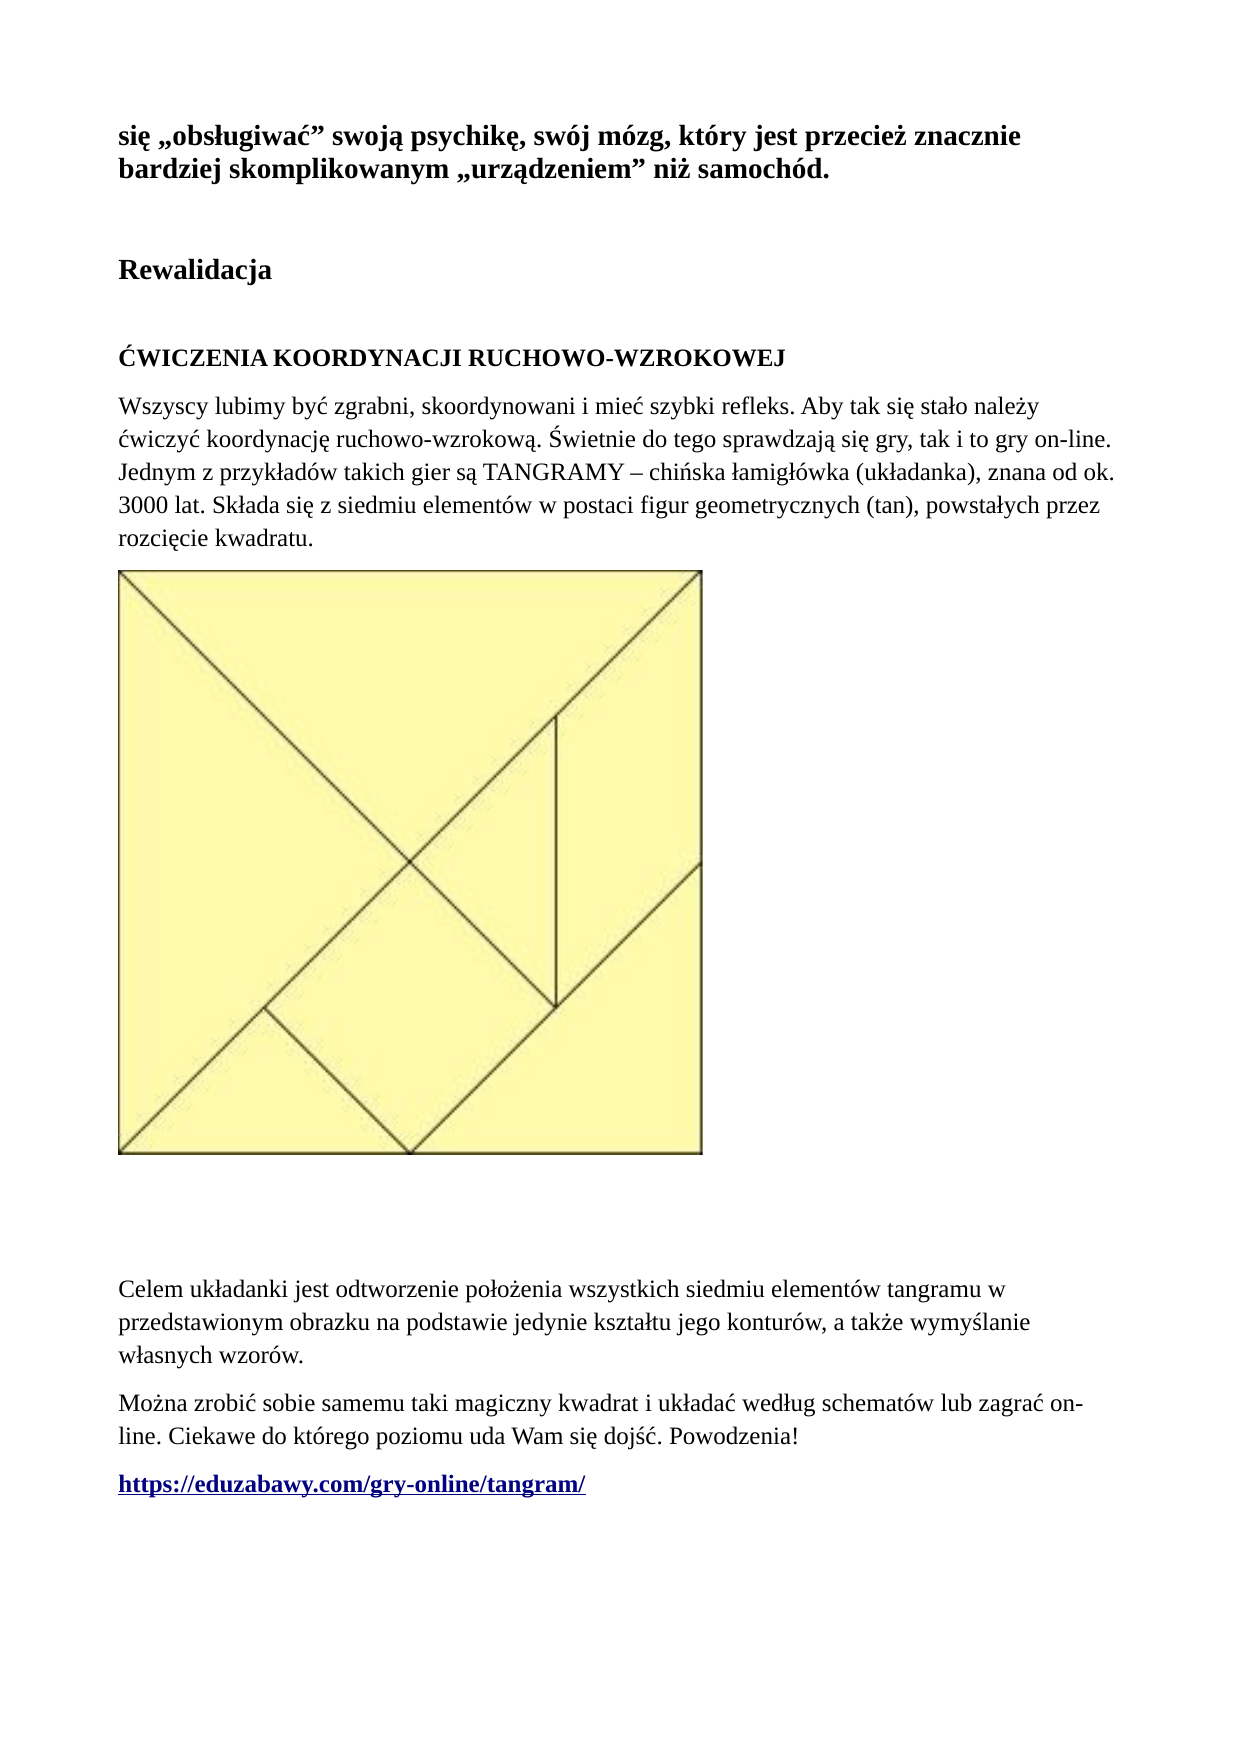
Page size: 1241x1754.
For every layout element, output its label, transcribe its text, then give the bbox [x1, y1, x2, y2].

text ĆWICZENIA KOORDYNACJI RUCHOWO-WZROKOWEJ [118, 343, 1122, 372]
text Wszyscy lubimy być zgrabni, skoordynowani i mieć szybki refleks. Aby tak się stało należy ćwiczyć koordynację ruchowo-wzrokową. Świetnie do tego sprawdzają się gry, tak i to gry on-line. Jednym z przykładów takich gier są TANGRAMY – chińska łamigłówka (układanka), znana od ok. 3000 lat. Składa się z siedmiu elementów w postaci figur geometrycznych (tan), powstałych przez rozcięcie kwadratu. [118, 391, 1122, 552]
text Celem układanki jest odtworzenie położenia wszystkich siedmiu elementów tangramu w przedstawionym obrazku na podstawie jedynie kształtu jego konturów, a także wymyślanie własnych wzorów. [118, 1274, 1122, 1369]
picture [118, 570, 703, 1155]
text https://eduzabawy.com/gry-online/tangram/ [118, 1469, 1122, 1497]
text Można zrobić sobie samemu taki magiczny kwadrat i układać według schematów lub zagrać on-line. Ciekawe do którego poziomu uda Wam się dojść. Powodzenia! [118, 1388, 1122, 1450]
text Rewalidacja [118, 252, 1122, 286]
text się „obsługiwać” swoją psychikę, swój mózg, który jest przecież znacznie bardziej skomplikowanym „urządzeniem” niż samochód. [118, 118, 1122, 185]
